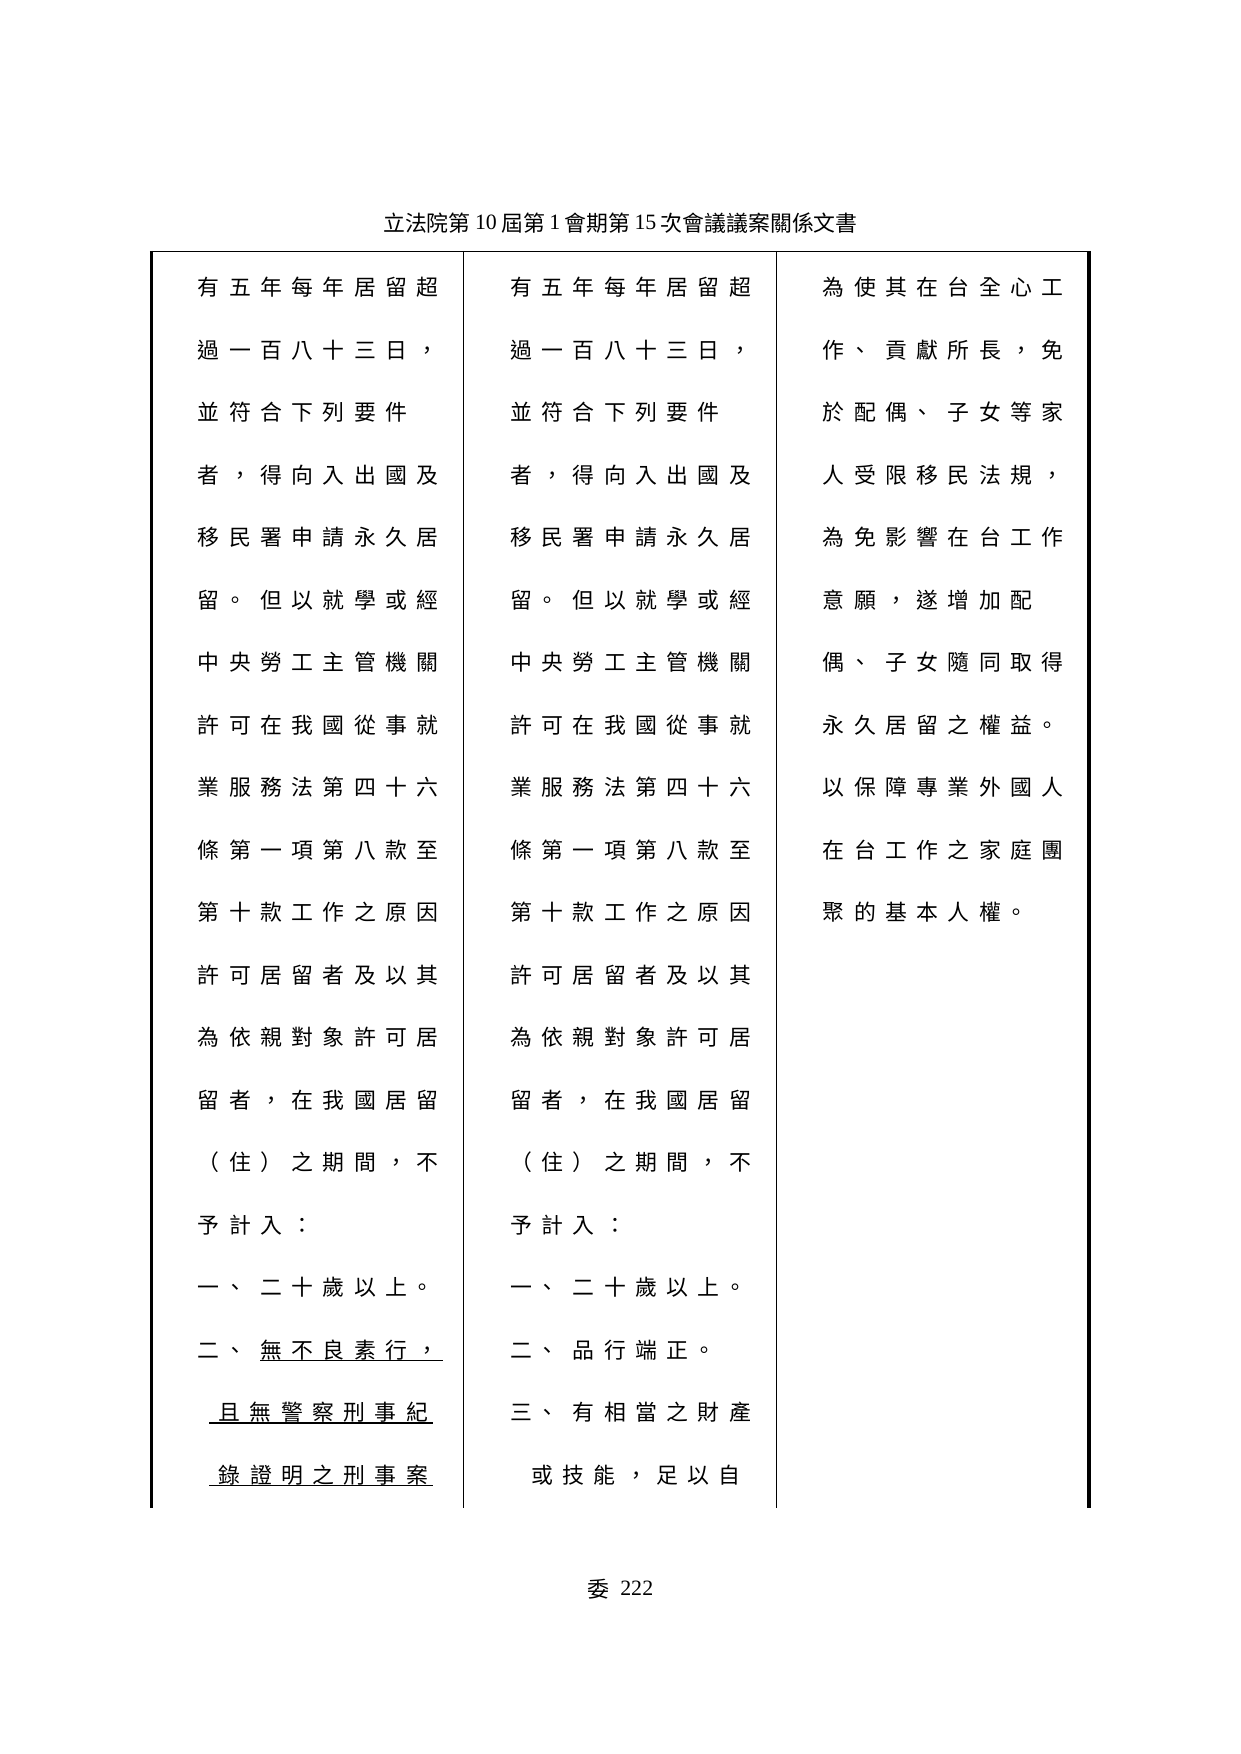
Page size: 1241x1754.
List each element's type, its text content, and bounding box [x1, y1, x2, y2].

table_cell 為使其在台全心工作、貢獻所長，免於配偶、子女等家人受限移民法規，為免影響在台工作意願，遂增加配偶、子女隨同取得永久居留之權益。以保障專業外國人在台工作之家庭團聚的基本人權。 [777, 252, 1087, 1508]
table_cell 第二十五條 外國人在我國合法連續居留五年，每年居住超過一百八十三日，或居住臺灣地區設有戶籍國民，其外國籍之配偶、子女在我國合法居留十年以上，其中有五年每年居留超過一百八十三日，並符合下列要件者，得向入出國及移民署申請永久居留。但以就學或經中央勞工主管機關許可在我國從事就業服務法第四十六條第一項第八款至第十款工作之原因許可居留者及以其為依親對象許可居留者，在我國居留（住）之期間，不予計入： 一、二十歲以上。 二、品行端正。 三、有相當之財產或技能，足以自立。 四、符合我國國家利益。 中華民國九十一年五月三十一日前，外國人曾在我國合法居住二十年以上，其中有十年每年居住超過一百八十三日，並符合前項第一款至第三款及第五款要件者，得向入出國及移民署申請永久居留。 外國人有下列情形之一者，雖不具第一項要件，亦得向入出國及移民署申請永久居留： 一、對我國有特殊貢獻。 二、為我國所需之高級專業人才。 三、在文化、藝術、科技、體育、產業等各專業領域，參加國際公認之比賽、競技、評鑑得有首獎者。 外國人得向入出國及移民署申請在我國投資移民，經審核許可且實行投資者，同意其永久居留。 外國人兼具有我國國籍者，不得申請永久居留。 依第一項或第二項規定申請外僑永久居留，經合法通知，無正當理由拒絕到場面談者，入出國及移民署得不予許可。 經許可永久居留者，入出國及移民署應發給外僑永久居留證。 主管機關得衡酌國家利益，依不同國家或地區擬訂外國人每年申請在我國居留或永久居留之配額，報請行政院核定後公告之。但因投資、受聘僱工作、就學或為臺灣地區設有戶籍國民之配偶及未成年子女而依親居留者，不在此限。 依第一項或第二項規定申請永久居留者，應於居留及居住期間屆滿後二年內申請之。 [464, 252, 776, 1508]
table_cell 第二十五條 外國人在我國合法連續居留五年，每年居住超過一百八十三日，或居住臺灣地區設有戶籍國民，其外國籍之配偶、子女在我國合法居留十年以上，其中有五年每年居留超過一百八十三日，並符合下列要件者，得向入出國及移民署申請永久居留。但以就學或經中央勞工主管機關許可在我國從事就業服務法第四十六條第一項第八款至第十款工作之原因許可居留者及以其為依親對象許可居留者，在我國居留（住）之期間，不予計入： 一、二十歲以上。 二、無不良素行，且無警察刑事紀錄證明之刑事案件紀錄。 三、有相當之財產或技能，足以自立。 四、符合我國國家利益。 中華民國九十一年五月三十一日前，外國人曾在我國合法居住二十年以上，其中有十年每年居住超過一百八十三日，並符合前項第一款至第三款及第五款要件者，得向入出國及移民署申請永久居留。 外國人有下列情形之一者，雖不具第一項要件，亦得向入出國及移民署申請永久居留： 一、對我國有特殊貢獻。 二、為我國所需之高級專業人才。 三、在文化、藝術、科技、體育、產業等各專業領域，參加國際公認之比賽、競技、評鑑得有首獎者。 外國人得向入出國及移民署申請在我國投資移民，經審核許可且實行投資者，同意其永久居留。 外國人兼具有我國國籍者，不得申請永久居留。 依第一項或第二項規定申請外僑永久居留，經合法通知，無正當理由拒絕到場面談者，入出國及移民署得不予許可。 依第三項或第四項規定申請永久居留之外國人，其配偶及子女得隨同申請；外國人之永久居留經撤銷或廢止時，其配偶及子女之永久居留併同撤銷或廢止。 經許可永久居留者，入出國及移民署應發給外僑永久居留證。 主管機關得衡酌國家利益，依不同國家或地區擬訂外國人每年申請在我國居留或永久居留之配額，報請行政院核定後公告之。但因投資、受聘僱工作、就學或為臺灣地區設有戶籍國民之配偶及未成年子女而依親居留者，不在此限。 依第一項或第二項規定申請永久居留者，應於居留及居住期間屆滿後二年內申請之。 [153, 252, 463, 1508]
